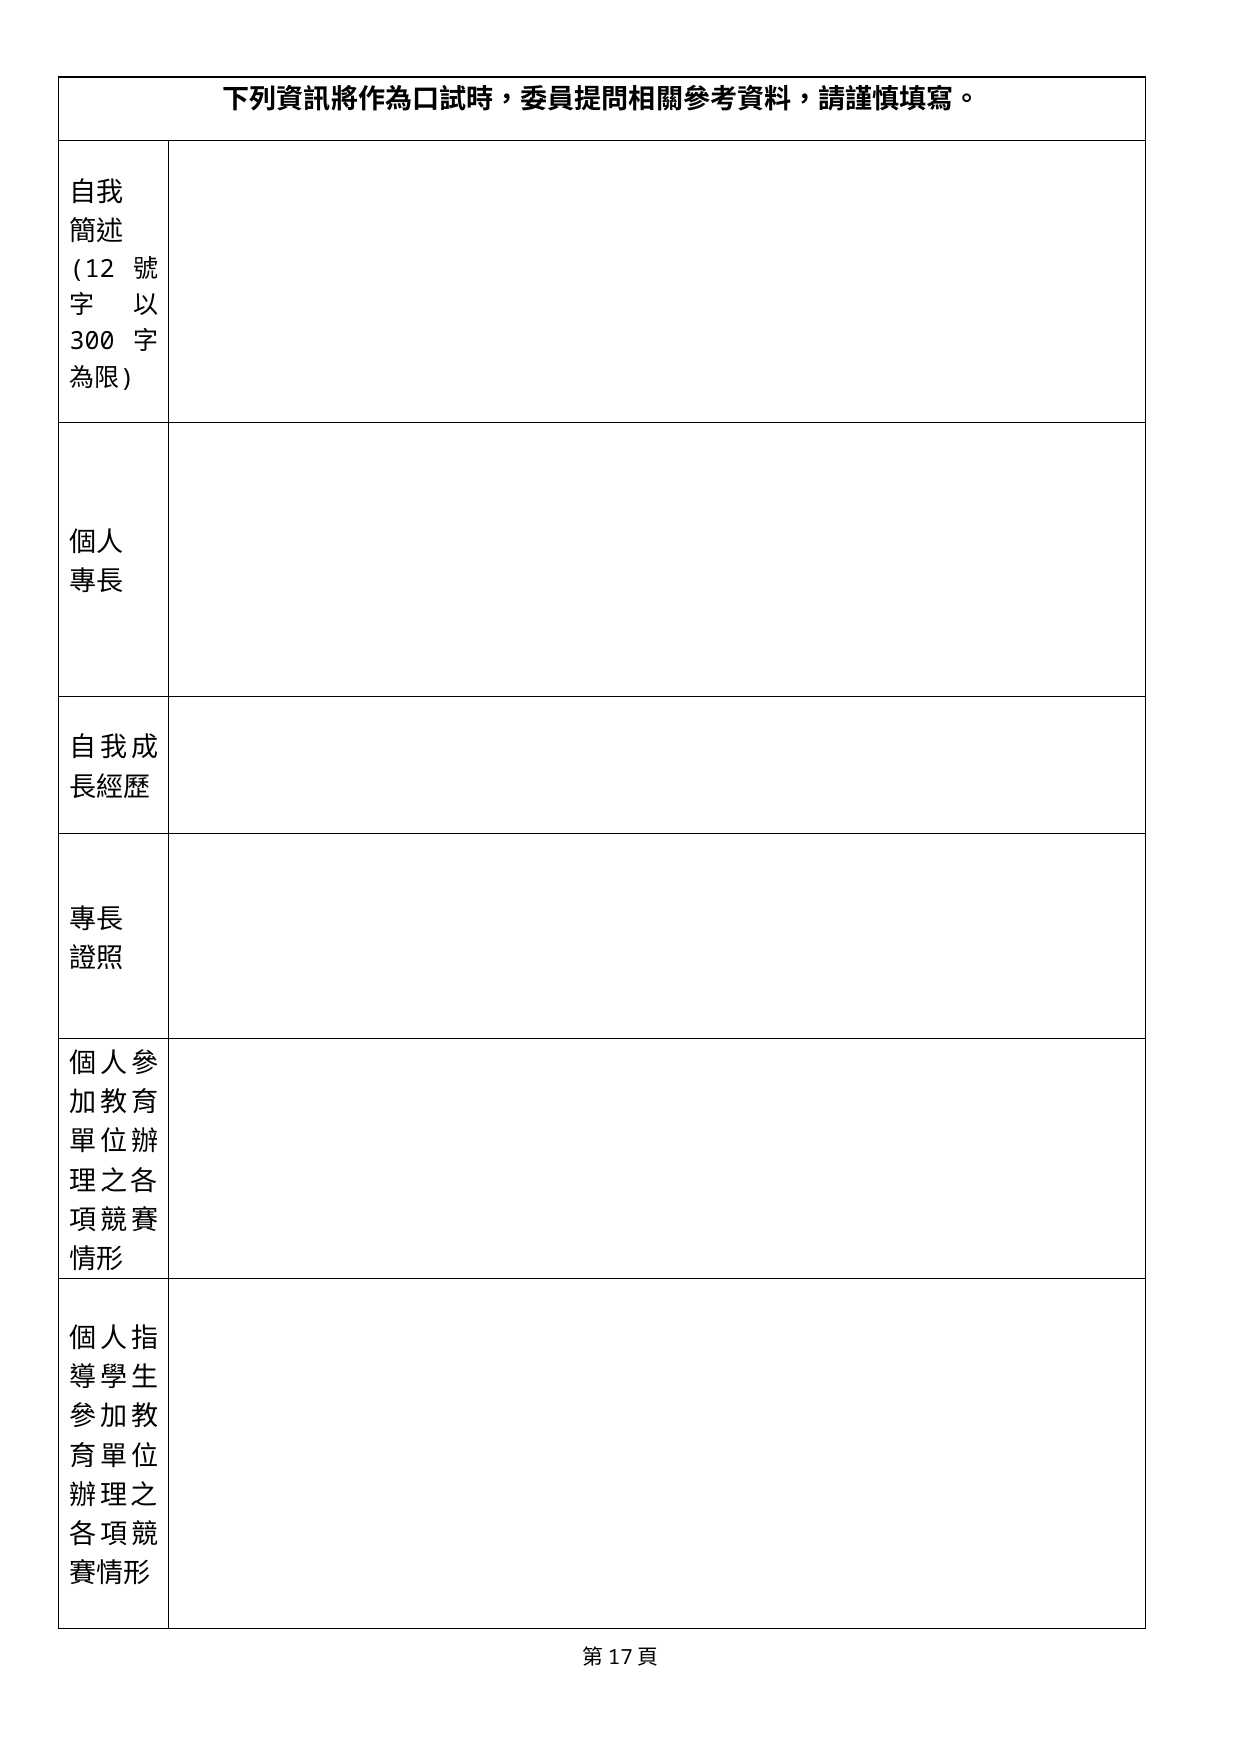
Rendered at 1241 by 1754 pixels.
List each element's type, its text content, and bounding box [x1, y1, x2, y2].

table_cell 自我 簡述 (12號字以300字為限) [59, 141, 168, 422]
table_cell [1146, 833, 1182, 1038]
table_cell 個人參加教育單位辦理之各項競賽情形 [59, 1039, 168, 1278]
table_cell [169, 834, 1145, 1038]
table_cell 個人 專長 [59, 423, 168, 696]
table_cell [169, 697, 1145, 833]
table_cell [1146, 1278, 1182, 1627]
table_cell 下列資訊將作為口試時，委員提問相關參考資料，請謹慎填寫。 [59, 78, 1145, 140]
table_cell 自我成長經歷 [59, 697, 168, 833]
table_cell [169, 1279, 1145, 1627]
table_cell [169, 141, 1145, 422]
table_cell [1146, 696, 1182, 833]
table_cell [1146, 140, 1182, 422]
table_cell 專長 證照 [59, 834, 168, 1038]
table_cell [1146, 1038, 1182, 1278]
table_cell [1146, 76, 1182, 140]
table_cell [169, 423, 1145, 696]
table_cell [169, 1039, 1145, 1278]
table_cell [1146, 422, 1182, 696]
table_cell 個人指導學生參加教育單位辦理之各項競賽情形 [59, 1279, 168, 1627]
